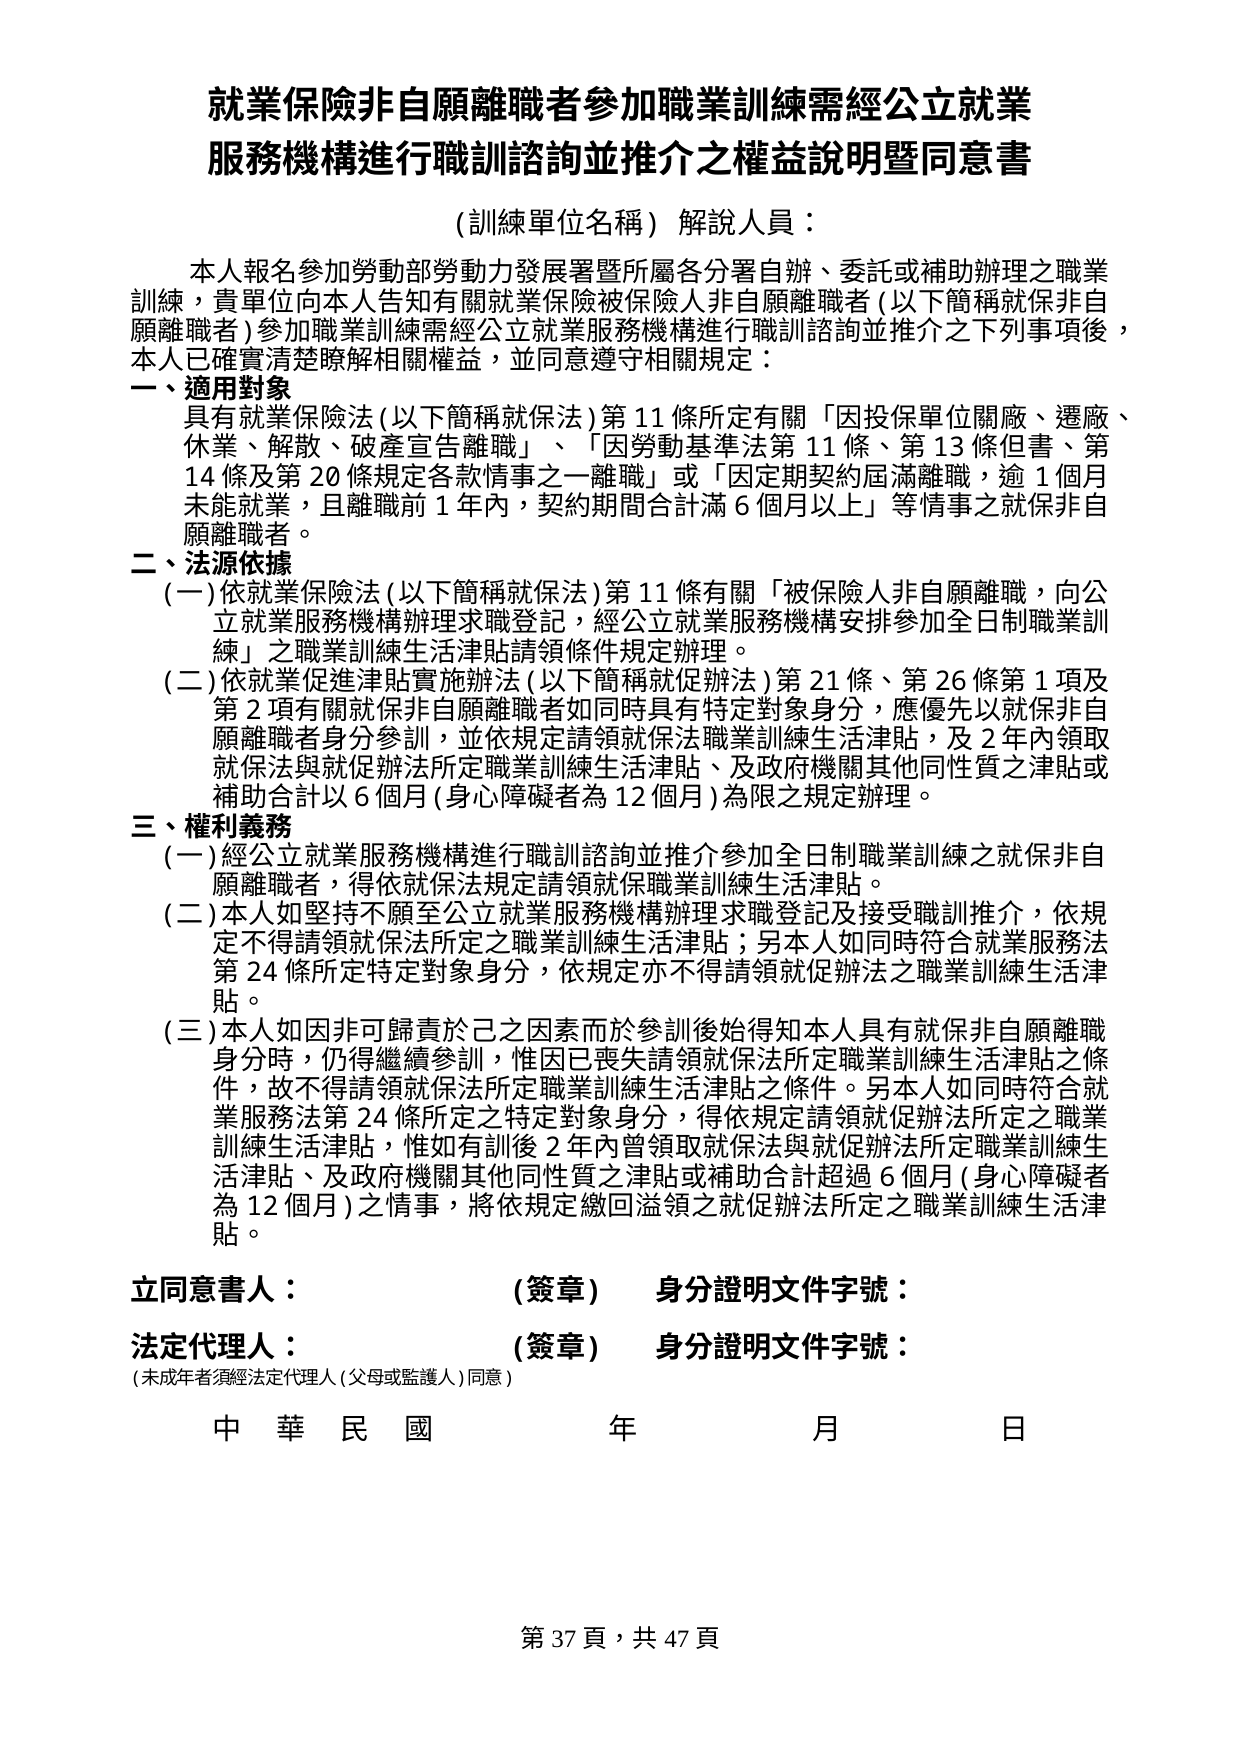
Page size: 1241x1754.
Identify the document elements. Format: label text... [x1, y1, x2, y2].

text (二)本人如堅持不願至公立就業服務機構辦理求職登記及接受職訓推介，依規定不得請領就保法所定之職業訓練生活津貼；另本人如同時符合就業服務法第24條所定特定對象身分，依規定亦不得請領就促辦法之職業訓練生活津貼。 [159, 900, 1110, 1017]
text 服務機構進行職訓諮詢並推介之權益說明暨同意書 [130, 129, 1110, 183]
text 一、適用對象 [130, 375, 1110, 404]
text 本人報名參加勞動部勞動力發展署暨所屬各分署自辦、委託或補助辦理之職業訓練，貴單位向本人告知有關就業保險被保險人非自願離職者(以下簡稱就保非自願離職者)參加職業訓練需經公立就業服務機構進行職訓諮詢並推介之下列事項後，本人已確實清楚瞭解相關權益，並同意遵守相關規定： [130, 258, 1110, 375]
text (二)依就業促進津貼實施辦法(以下簡稱就促辦法)第21條、第26條第1項及第2項有關就保非自願離職者如同時具有特定對象身分，應優先以就保非自願離職者身分參訓，並依規定請領就保法職業訓練生活津貼，及2年內領取就保法與就促辦法所定職業訓練生活津貼、及政府機關其他同性質之津貼或補助合計以6個月(身心障礙者為12個月)為限之規定辦理。 [159, 667, 1110, 813]
subtitle 中 華 民 國 年 月 日 [130, 1389, 1110, 1452]
text 具有就業保險法(以下簡稱就保法)第11條所定有關「因投保單位關廠、遷廠、休業、解散、破產宣告離職」、「因勞動基準法第11條、第13條但書、第14條及第20條規定各款情事之一離職」或「因定期契約屆滿離職，逾1個月未能就業，且離職前1年內，契約期間合計滿6個月以上」等情事之就保非自願離職者。 [183, 404, 1110, 550]
text (未成年者須經法定代理人(父母或監護人)同意) [130, 1364, 1110, 1389]
text (訓練單位名稱) 解說人員： [130, 200, 1110, 242]
text (一)依就業保險法(以下簡稱就保法)第11條有關「被保險人非自願離職，向公立就業服務機構辦理求職登記，經公立就業服務機構安排參加全日制職業訓練」之職業訓練生活津貼請領條件規定辦理。 [159, 579, 1110, 667]
text 二、法源依據 [130, 550, 1110, 579]
text 法定代理人： (簽章) 身分證明文件字號： [130, 1331, 1110, 1364]
text 三、權利義務 [130, 813, 1110, 842]
text (三)本人如因非可歸責於己之因素而於參訓後始得知本人具有就保非自願離職身分時，仍得繼續參訓，惟因已喪失請領就保法所定職業訓練生活津貼之條件，故不得請領就保法所定職業訓練生活津貼之條件。另本人如同時符合就業服務法第24條所定之特定對象身分，得依規定請領就促辦法所定之職業訓練生活津貼，惟如有訓後2年內曾領取就保法與就促辦法所定職業訓練生活津貼、及政府機關其他同性質之津貼或補助合計超過6個月(身心障礙者為12個月)之情事，將依規定繳回溢領之就促辦法所定之職業訓練生活津貼。 [159, 1017, 1110, 1250]
text 立同意書人： (簽章) 身分證明文件字號： [130, 1274, 1110, 1307]
text 就業保險非自願離職者參加職業訓練需經公立就業 [130, 75, 1110, 129]
text (一)經公立就業服務機構進行職訓諮詢並推介參加全日制職業訓練之就保非自願離職者，得依就保法規定請領就保職業訓練生活津貼。 [159, 842, 1110, 900]
